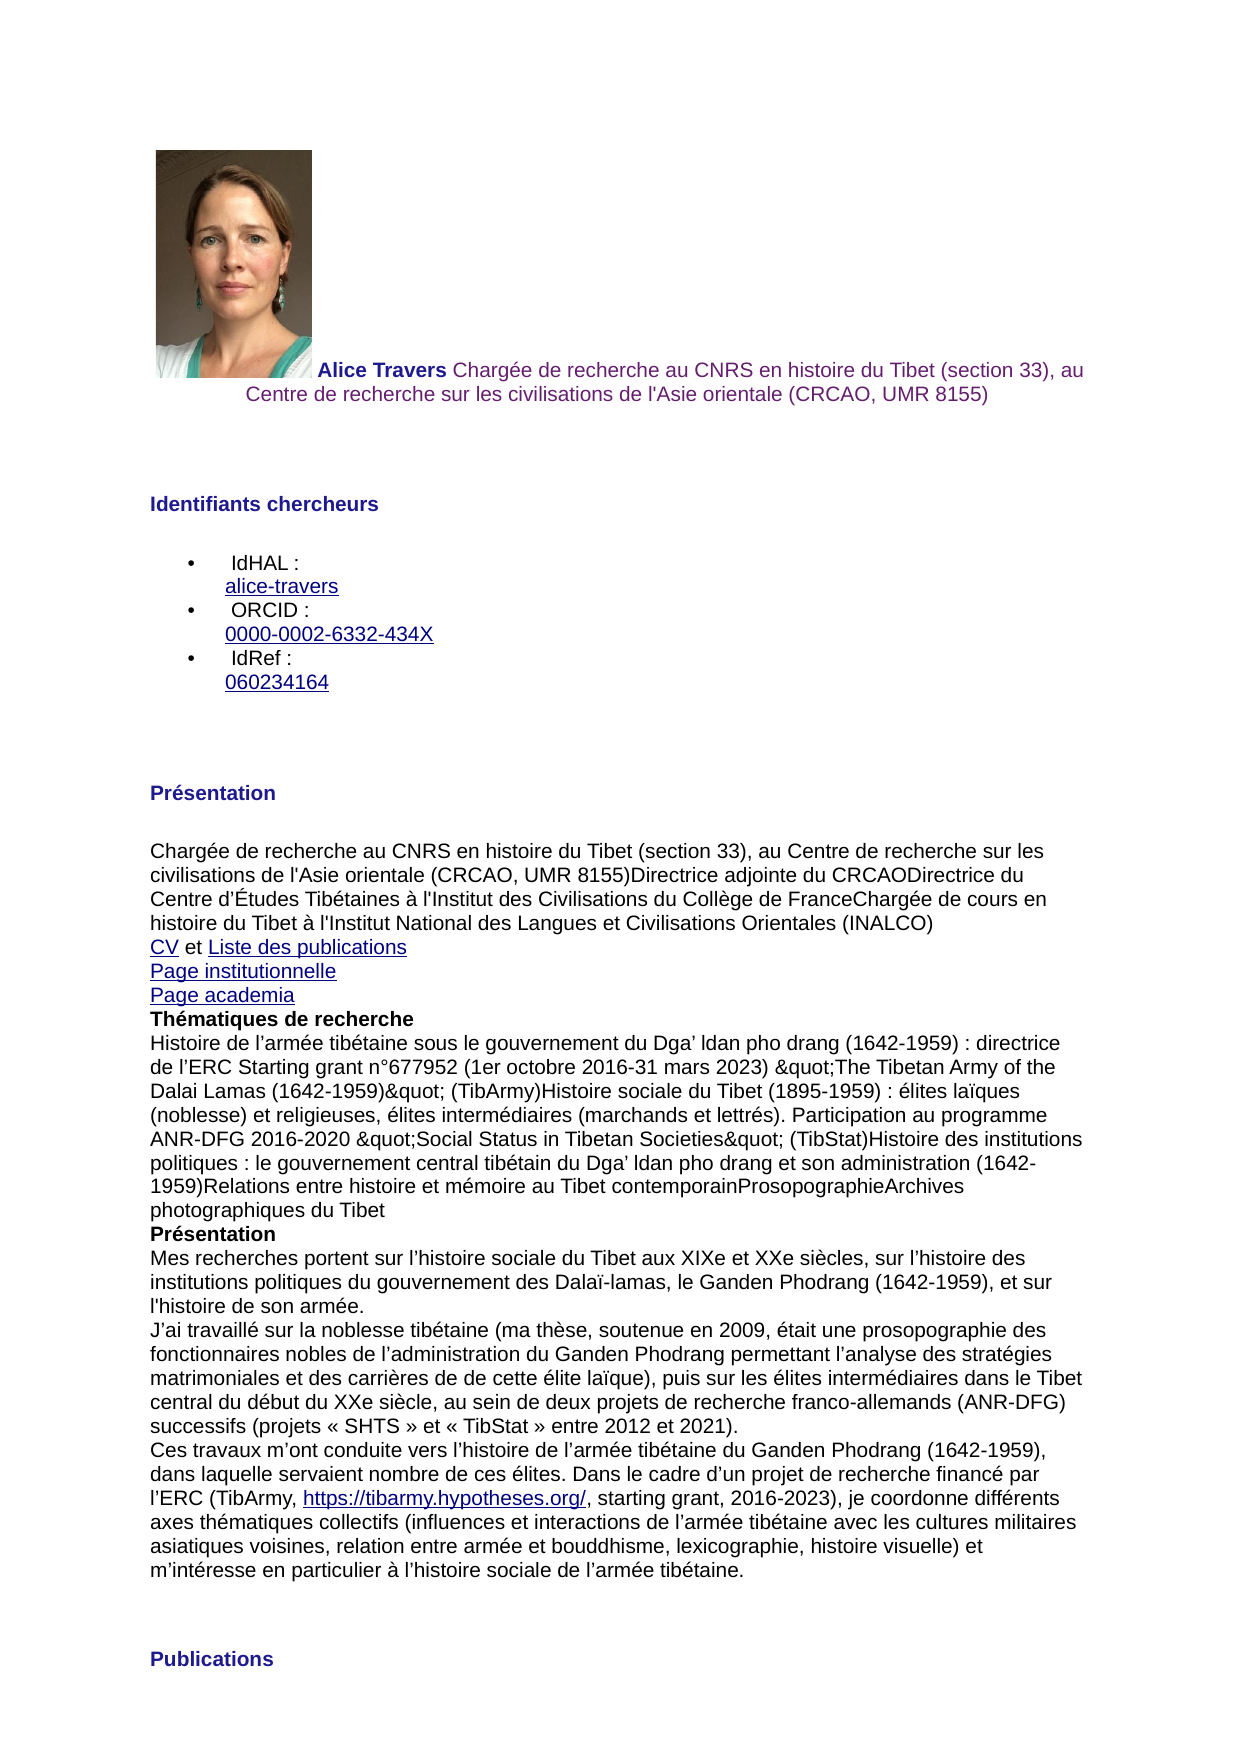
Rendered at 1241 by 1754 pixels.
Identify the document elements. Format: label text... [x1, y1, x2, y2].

text Page institutionnelle [150, 959, 1090, 983]
list ORCID : [187, 598, 1090, 622]
list IdHAL : [187, 550, 1090, 574]
text Thématiques de recherche [150, 1007, 1090, 1031]
subtitle Identifiants chercheurs [150, 492, 1090, 516]
subtitle Publications [150, 1647, 1090, 1671]
text Chargée de recherche au CNRS en histoire du Tibet (section 33), au Centre de recherche sur les civilisations de l'Asie orientale (CRCAO, UMR 8155)Directrice adjointe du CRCAODirectrice du Centre d’Études Tibétaines à l'Institut des Civilisations du Collège de FranceChargée de cours en histoire du Tibet à l'Institut National des Langues et Civilisations Orientales (INALCO) [150, 839, 1090, 935]
list alice-travers [187, 574, 1090, 598]
text Ces travaux m’ont conduite vers l’histoire de l’armée tibétaine du Ganden Phodrang (1642-1959), dans laquelle servaient nombre de ces élites. Dans le cadre d’un projet de recherche financé par l’ERC (TibArmy, https://tibarmy.hypotheses.org/​, starting grant, 2016-2023), je coordonne différents axes thématiques collectifs (influences et interactions de l’armée tibétaine avec les cultures militaires asiatiques voisines, relation entre armée et bouddhisme, lexicographie, histoire visuelle) et m’intéresse en particulier à l’histoire sociale de l’armée tibétaine. [150, 1438, 1090, 1582]
text J’ai travaillé sur la noblesse tibétaine (ma thèse, soutenue en 2009, était une prosopographie des fonctionnaires nobles de l’administration du Ganden Phodrang permettant l’analyse des stratégies matrimoniales et des carrières de de cette élite laïque), puis sur les élites intermédiaires dans le Tibet central du début du XXe siècle, au sein de deux projets de recherche franco-allemands (ANR-DFG) successifs (projets « SHTS » et « TibStat » entre 2012 et 2021). [150, 1318, 1090, 1438]
subtitle Alice Travers Chargée de recherche au CNRS en histoire du Tibet (section 33), au Centre de recherche sur les civilisations de l'Asie orientale (CRCAO, UMR 8155) [150, 150, 1090, 406]
text Histoire de l’armée tibétaine sous le gouvernement du Dga’ ldan pho drang (1642-1959) : directrice de l’ERC Starting grant n°677952 (1er octobre 2016-31 mars 2023) &quot;The Tibetan Army of the Dalai Lamas (1642-1959)&quot; (TibArmy)Histoire sociale du Tibet (1895-1959) : élites laïques (noblesse) et religieuses, élites intermédiaires (marchands et lettrés). Participation au programme ANR-DFG 2016-2020 &quot;Social Status in Tibetan Societies&quot; (TibStat)Histoire des institutions politiques : le gouvernement central tibétain du Dga’ ldan pho drang et son administration (1642-1959)Relations entre histoire et mémoire au Tibet contemporainProsopographieArchives photographiques du Tibet [150, 1031, 1090, 1222]
text Mes recherches portent sur l’histoire sociale du Tibet aux XIXe et XXe siècles, sur l’histoire des institutions politiques du gouvernement des Dalaï-lamas, le Ganden Phodrang (1642-1959), et sur l'histoire de son armée. [150, 1246, 1090, 1318]
text Présentation [150, 1222, 1090, 1246]
list 060234164 [187, 670, 1090, 694]
picture [155, 150, 312, 378]
list 0000-0002-6332-434X [187, 622, 1090, 646]
text CV et Liste des publications [150, 935, 1090, 959]
list IdRef : [187, 646, 1090, 670]
text Page academia [150, 983, 1090, 1007]
subtitle Présentation [150, 781, 1090, 804]
